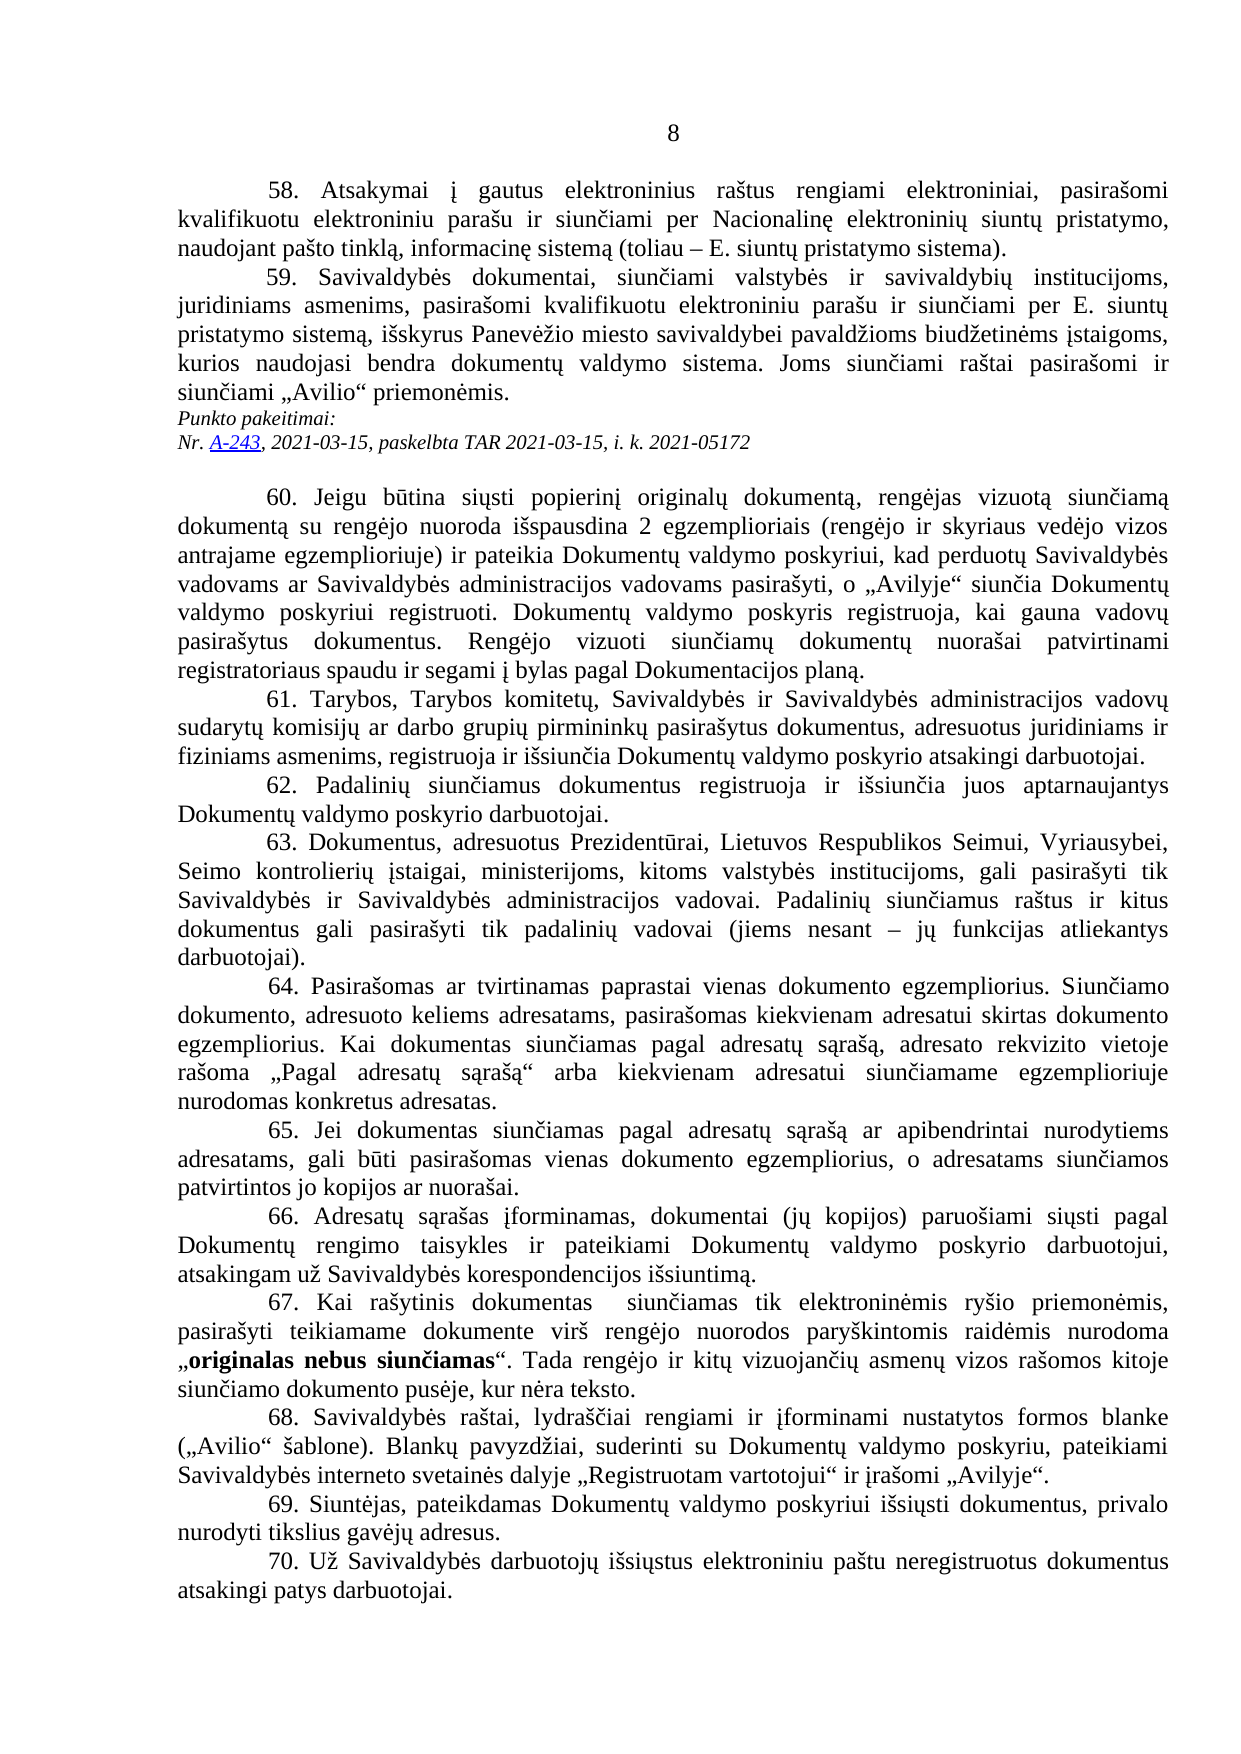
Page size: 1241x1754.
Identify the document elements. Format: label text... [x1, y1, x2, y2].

text Nr. A-243, 2021-03-15, paskelbta TAR 2021-03-15, i. k. 2021-05172 [177, 430, 1169, 454]
text Punkto pakeitimai: [177, 406, 1169, 430]
text 68. Savivaldybės raštai, lydraščiai rengiami ir įforminami nustatytos formos blanke („Avilio“ šablone). Blankų pavyzdžiai, suderinti su Dokumentų valdymo poskyriu, pateikiami Savivaldybės interneto svetainės dalyje „Registruotam vartotojui“ ir įrašomi „Avilyje“. [177, 1402, 1169, 1489]
text 58. Atsakymai į gautus elektroninius raštus rengiami elektroniniai, pasirašomi kvalifikuotu elektroniniu parašu ir siunčiami per Nacionalinę elektroninių siuntų pristatymo, naudojant pašto tinklą, informacinę sistemą (toliau – E. siuntų pristatymo sistema). [177, 176, 1169, 262]
text 66. Adresatų sąrašas įforminamas, dokumentai (jų kopijos) paruošiami siųsti pagal Dokumentų rengimo taisykles ir pateikiami Dokumentų valdymo poskyrio darbuotojui, atsakingam už Savivaldybės korespondencijos išsiuntimą. [177, 1201, 1169, 1287]
text 69. Siuntėjas, pateikdamas Dokumentų valdymo poskyriui išsiųsti dokumentus, privalo nurodyti tikslius gavėjų adresus. [177, 1489, 1169, 1546]
text 63. Dokumentus, adresuotus Prezidentūrai, Lietuvos Respublikos Seimui, Vyriausybei, Seimo kontrolierių įstaigai, ministerijoms, kitoms valstybės institucijoms, gali pasirašyti tik Savivaldybės ir Savivaldybės administracijos vadovai. Padalinių siunčiamus raštus ir kitus dokumentus gali pasirašyti tik padalinių vadovai (jiems nesant – jų funkcijas atliekantys darbuotojai). [177, 827, 1169, 971]
text 65. Jei dokumentas siunčiamas pagal adresatų sąrašą ar apibendrintai nurodytiems adresatams, gali būti pasirašomas vienas dokumento egzempliorius, o adresatams siunčiamos patvirtintos jo kopijos ar nuorašai. [177, 1115, 1169, 1201]
text 60. Jeigu būtina siųsti popierinį originalų dokumentą, rengėjas vizuotą siunčiamą dokumentą su rengėjo nuoroda išspausdina 2 egzemplioriais (rengėjo ir skyriaus vedėjo vizos antrajame egzemplioriuje) ir pateikia Dokumentų valdymo poskyriui, kad perduotų Savivaldybės vadovams ar Savivaldybės administracijos vadovams pasirašyti, o „Avilyje“ siunčia Dokumentų valdymo poskyriui registruoti. Dokumentų valdymo poskyris registruoja, kai gauna vadovų pasirašytus dokumentus. Rengėjo vizuoti siunčiamų dokumentų nuorašai patvirtinami registratoriaus spaudu ir segami į bylas pagal Dokumentacijos planą. [177, 482, 1169, 684]
text 61. Tarybos, Tarybos komitetų, Savivaldybės ir Savivaldybės administracijos vadovų sudarytų komisijų ar darbo grupių pirmininkų pasirašytus dokumentus, adresuotus juridiniams ir fiziniams asmenims, registruoja ir išsiunčia Dokumentų valdymo poskyrio atsakingi darbuotojai. [177, 684, 1169, 770]
text 70. Už Savivaldybės darbuotojų išsiųstus elektroniniu paštu neregistruotus dokumentus atsakingi patys darbuotojai. [177, 1546, 1169, 1604]
text 62. Padalinių siunčiamus dokumentus registruoja ir išsiunčia juos aptarnaujantys Dokumentų valdymo poskyrio darbuotojai. [177, 770, 1169, 827]
text 64. Pasirašomas ar tvirtinamas paprastai vienas dokumento egzempliorius. Siunčiamo dokumento, adresuoto keliems adresatams, pasirašomas kiekvienam adresatui skirtas dokumento egzempliorius. Kai dokumentas siunčiamas pagal adresatų sąrašą, adresato rekvizito vietoje rašoma „Pagal adresatų sąrašą“ arba kiekvienam adresatui siunčiamame egzemplioriuje nurodomas konkretus adresatas. [177, 971, 1169, 1115]
text 67. Kai rašytinis dokumentas siunčiamas tik elektroninėmis ryšio priemonėmis, pasirašyti teikiamame dokumente virš rengėjo nuorodos paryškintomis raidėmis nurodoma „originalas nebus siunčiamas“. Tada rengėjo ir kitų vizuojančių asmenų vizos rašomos kitoje siunčiamo dokumento pusėje, kur nėra teksto. [177, 1287, 1169, 1402]
text 59. Savivaldybės dokumentai, siunčiami valstybės ir savivaldybių institucijoms, juridiniams asmenims, pasirašomi kvalifikuotu elektroniniu parašu ir siunčiami per E. siuntų pristatymo sistemą, išskyrus Panevėžio miesto savivaldybei pavaldžioms biudžetinėms įstaigoms, kurios naudojasi bendra dokumentų valdymo sistema. Joms siunčiami raštai pasirašomi ir siunčiami „Avilio“ priemonėmis. [177, 262, 1169, 406]
